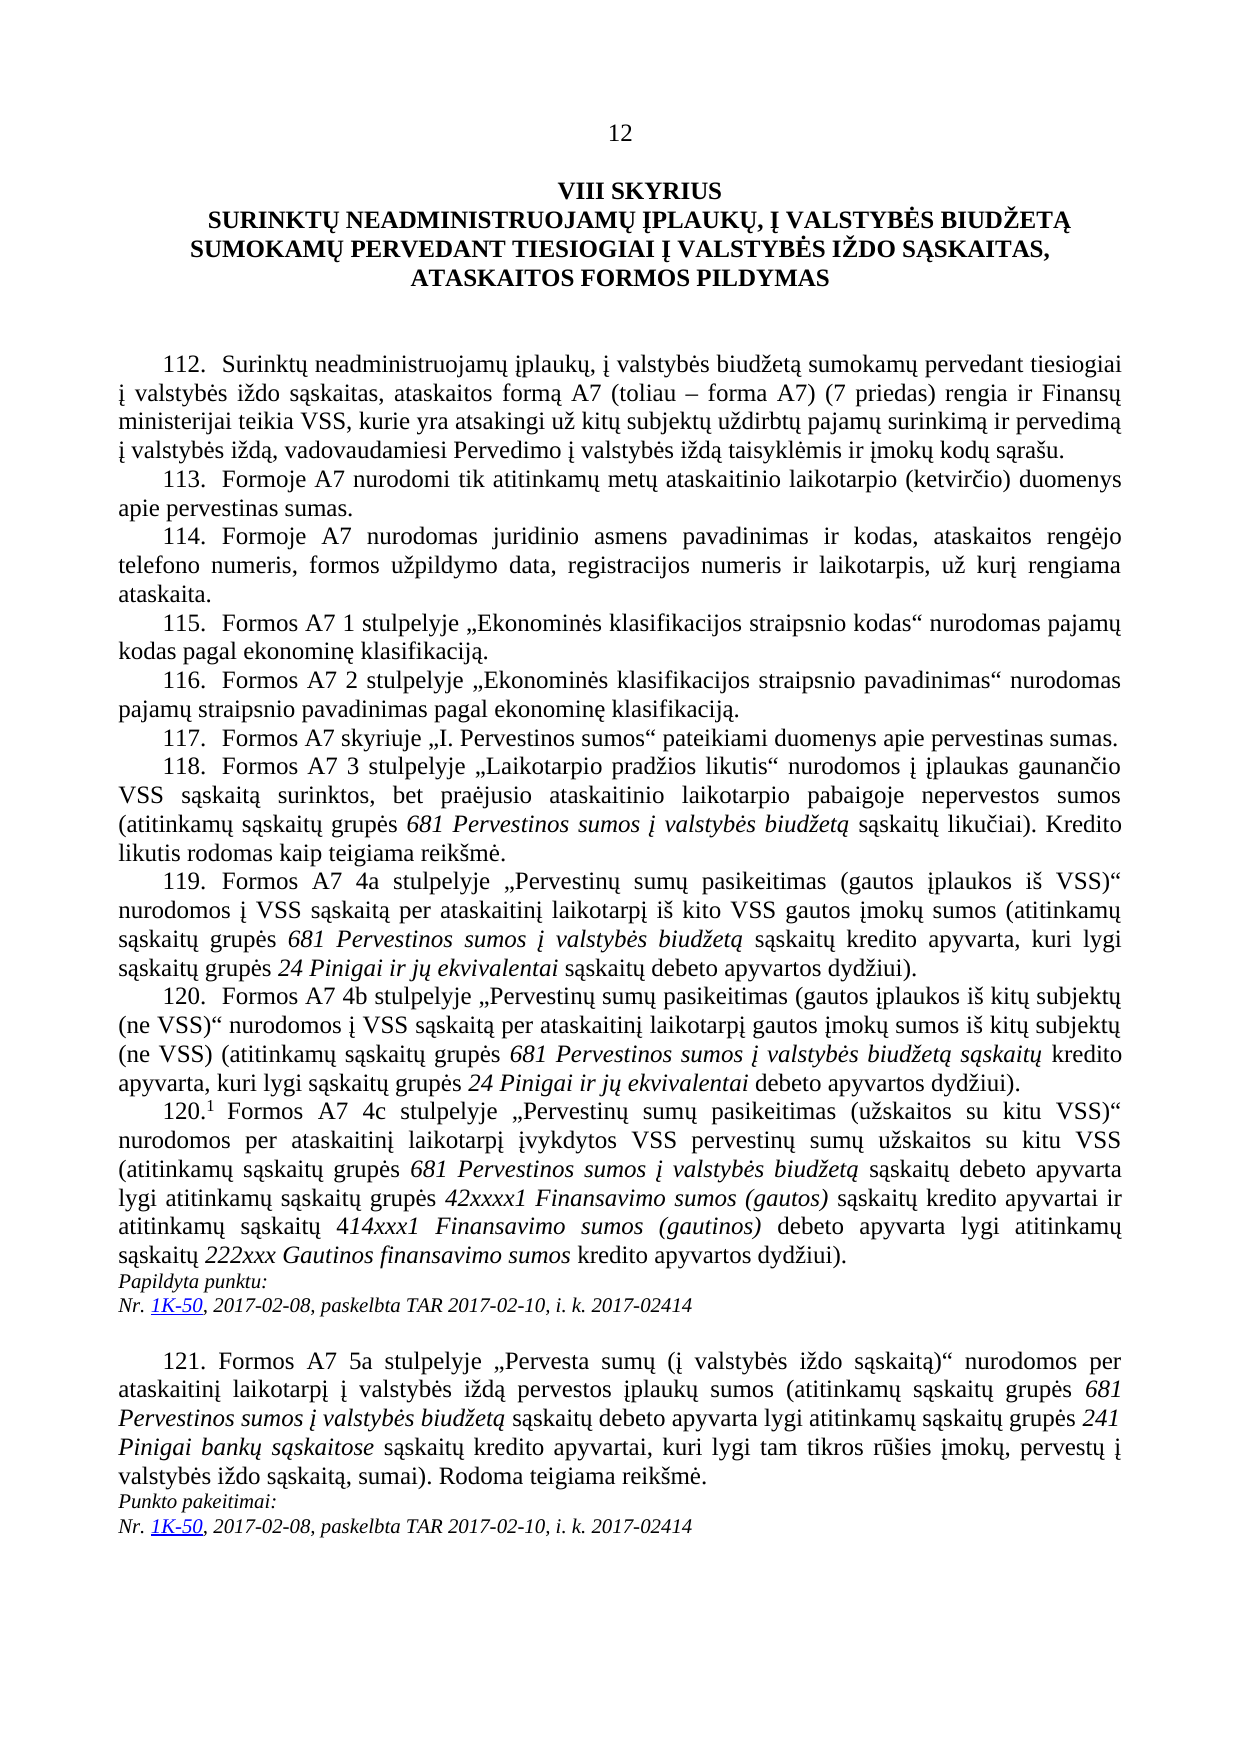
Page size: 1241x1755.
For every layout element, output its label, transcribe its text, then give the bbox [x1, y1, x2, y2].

text 120. Formos A7 4b stulpelyje „Pervestinų sumų pasikeitimas (gautos įplaukos iš kitų subjektų (ne VSS)“ nurodomos į VSS sąskaitą per ataskaitinį laikotarpį gautos įmokų sumos iš kitų subjektų (ne VSS) (atitinkamų sąskaitų grupės 681 Pervestinos sumos į valstybės biudžetą sąskaitų kredito apyvarta, kuri lygi sąskaitų grupės 24 Pinigai ir jų ekvivalentai debeto apyvartos dydžiui). [118, 981, 1122, 1096]
text VIII SKYRIUS [118, 176, 1122, 205]
text Nr. 1K-50, 2017-02-08, paskelbta TAR 2017-02-10, i. k. 2017-02414 [118, 1513, 1122, 1538]
text Punkto pakeitimai: [118, 1489, 1122, 1513]
text 114. Formoje A7 nurodomas juridinio asmens pavadinimas ir kodas, ataskaitos rengėjo telefono numeris, formos užpildymo data, registracijos numeris ir laikotarpis, už kurį rengiama ataskaita. [118, 521, 1122, 608]
text 116. Formos A7 2 stulpelyje „Ekonominės klasifikacijos straipsnio pavadinimas“ nurodomas pajamų straipsnio pavadinimas pagal ekonominę klasifikaciją. [118, 665, 1122, 723]
text 117. Formos A7 skyriuje „I. Pervestinos sumos“ pateikiami duomenys apie pervestinas sumas. [118, 723, 1122, 751]
text 118. Formos A7 3 stulpelyje „Laikotarpio pradžios likutis“ nurodomos į įplaukas gaunančio VSS sąskaitą surinktos, bet praėjusio ataskaitinio laikotarpio pabaigoje nepervestos sumos (atitinkamų sąskaitų grupės 681 Pervestinos sumos į valstybės biudžetą sąskaitų likučiai). Kredito likutis rodomas kaip teigiama reikšmė. [118, 751, 1122, 866]
text 112. Surinktų neadministruojamų įplaukų, į valstybės biudžetą sumokamų pervedant tiesiogiai į valstybės iždo sąskaitas, ataskaitos formą A7 (toliau – forma A7) (7 priedas) rengia ir Finansų ministerijai teikia VSS, kurie yra atsakingi už kitų subjektų uždirbtų pajamų surinkimą ir pervedimą į valstybės iždą, vadovaudamiesi Pervedimo į valstybės iždą taisyklėmis ir įmokų kodų sąrašu. [118, 349, 1122, 464]
text 121. Formos A7 5a stulpelyje „Pervesta sumų (į valstybės iždo sąskaitą)“ nurodomos per ataskaitinį laikotarpį į valstybės iždą pervestos įplaukų sumos (atitinkamų sąskaitų grupės 681 Pervestinos sumos į valstybės biudžetą sąskaitų debeto apyvarta lygi atitinkamų sąskaitų grupės 241 Pinigai bankų sąskaitose sąskaitų kredito apyvartai, kuri lygi tam tikros rūšies įmokų, pervestų į valstybės iždo sąskaitą, sumai). Rodoma teigiama reikšmė. [118, 1346, 1122, 1489]
text SURINKTŲ NEADMINISTRUOJAMŲ ĮPLAUKŲ, Į VALSTYBĖS BIUDŽETĄ SUMOKAMŲ PERVEDANT TIESIOGIAI Į VALSTYBĖS IŽDO SĄSKAITAS, ATASKAITOS FORMOS PILDYMAS [118, 205, 1122, 291]
text 120.1 Formos A7 4c stulpelyje „Pervestinų sumų pasikeitimas (užskaitos su kitu VSS)“ nurodomos per ataskaitinį laikotarpį įvykdytos VSS pervestinų sumų užskaitos su kitu VSS (atitinkamų sąskaitų grupės 681 Pervestinos sumos į valstybės biudžetą sąskaitų debeto apyvarta lygi atitinkamų sąskaitų grupės 42xxxx1 Finansavimo sumos (gautos) sąskaitų kredito apyvartai ir atitinkamų sąskaitų 414xxx1 Finansavimo sumos (gautinos) debeto apyvarta lygi atitinkamų sąskaitų 222xxx Gautinos finansavimo sumos kredito apyvartos dydžiui). [118, 1096, 1122, 1269]
text 113. Formoje A7 nurodomi tik atitinkamų metų ataskaitinio laikotarpio (ketvirčio) duomenys apie pervestinas sumas. [118, 464, 1122, 521]
text 115. Formos A7 1 stulpelyje „Ekonominės klasifikacijos straipsnio kodas“ nurodomas pajamų kodas pagal ekonominę klasifikaciją. [118, 608, 1122, 665]
text Papildyta punktu: [118, 1269, 1122, 1293]
text Nr. 1K-50, 2017-02-08, paskelbta TAR 2017-02-10, i. k. 2017-02414 [118, 1293, 1122, 1317]
text 119. Formos A7 4a stulpelyje „Pervestinų sumų pasikeitimas (gautos įplaukos iš VSS)“ nurodomos į VSS sąskaitą per ataskaitinį laikotarpį iš kito VSS gautos įmokų sumos (atitinkamų sąskaitų grupės 681 Pervestinos sumos į valstybės biudžetą sąskaitų kredito apyvarta, kuri lygi sąskaitų grupės 24 Pinigai ir jų ekvivalentai sąskaitų debeto apyvartos dydžiui). [118, 866, 1122, 981]
